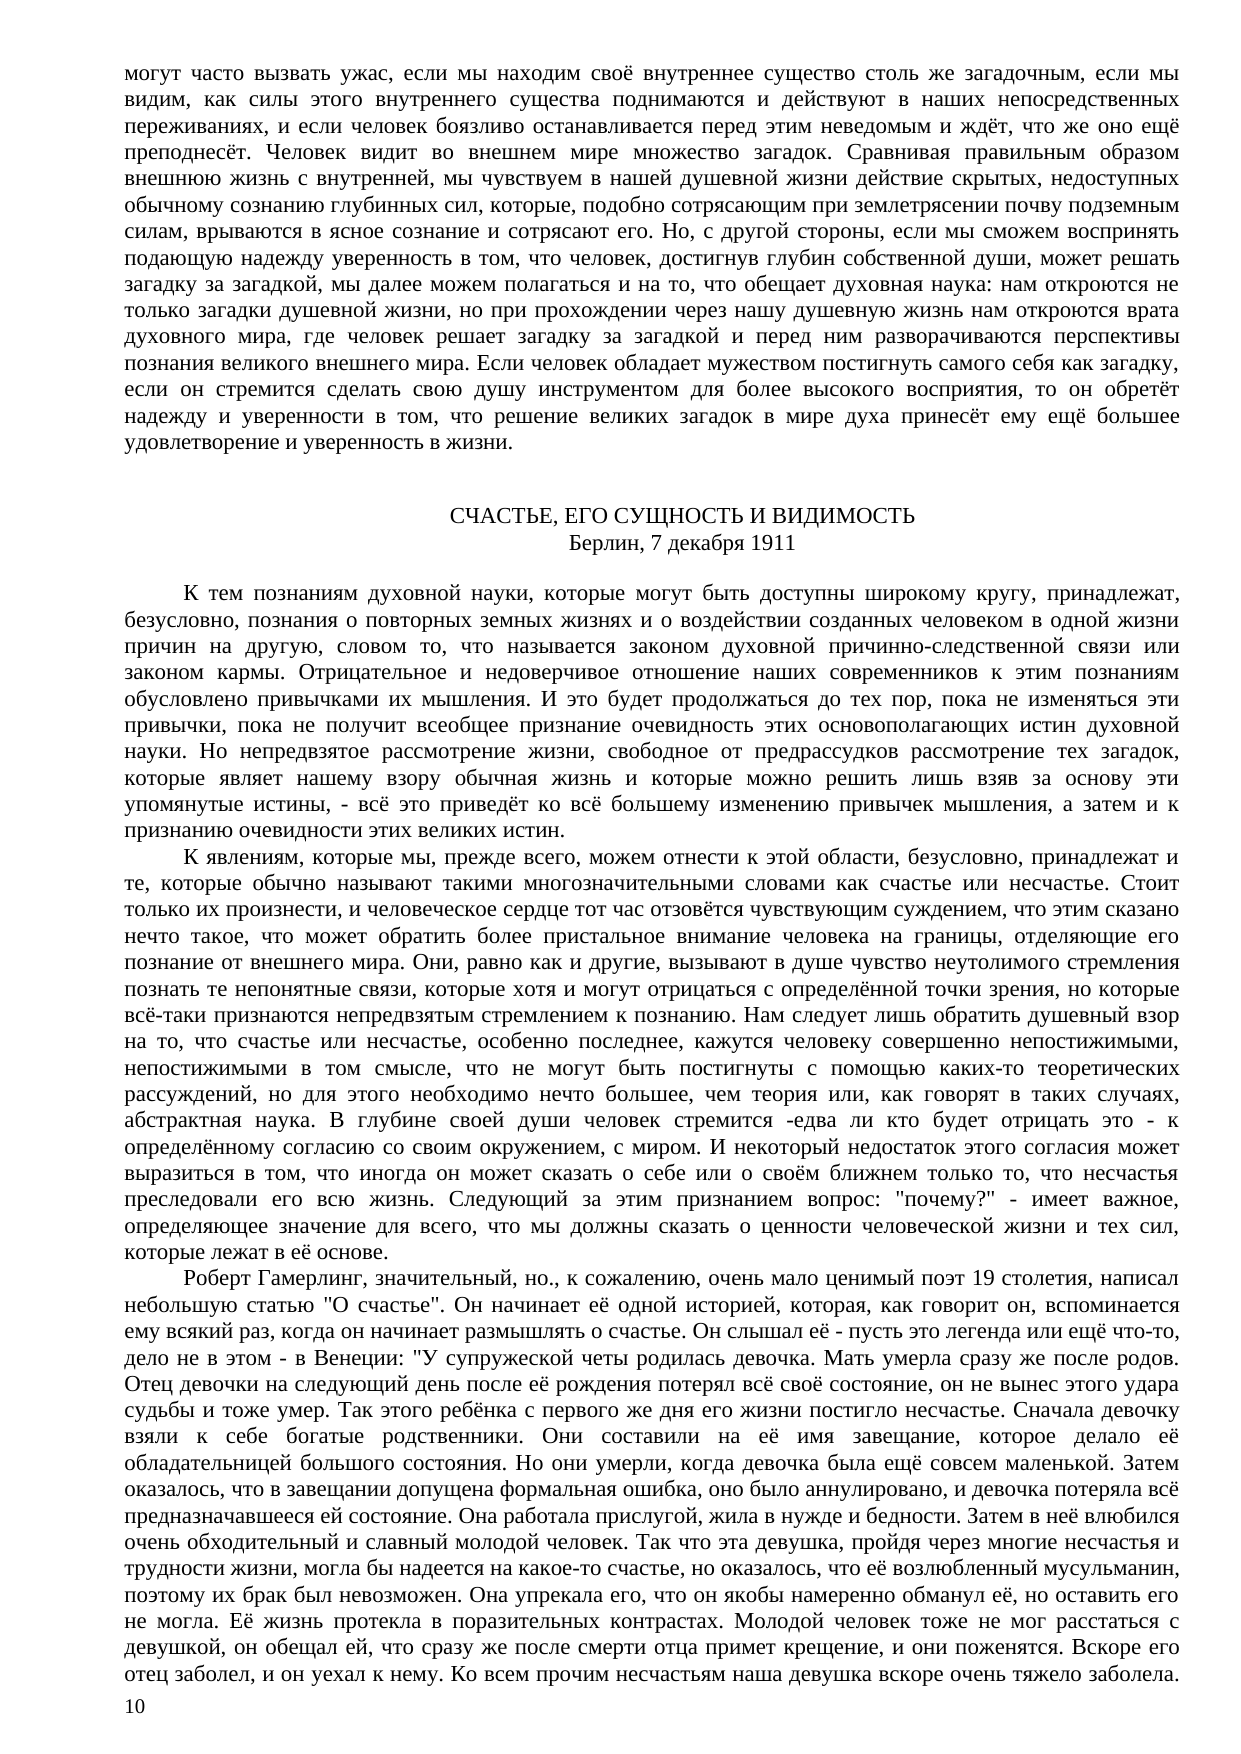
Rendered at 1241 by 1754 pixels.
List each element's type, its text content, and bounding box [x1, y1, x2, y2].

text СЧАСТЬЕ, ЕГО СУЩНОСТЬ И ВИДИМОСТЬ [124, 502, 1181, 529]
text К тем познаниям духовной науки, которые могут быть доступны широкому кругу, принадлежат, безусловно, познания о повторных земных жизнях и о воздействии созданных человеком в одной жизни причин на другую, словом то, что называется законом духовной причинно-следственной связи или законом кармы. Отрицательное и недоверчивое отношение наших современников к этим познаниям обусловлено привычками их мышления. И это будет продолжаться до тех пор, пока не изменяться эти привычки, пока не получит всеобщее признание очевидность этих основополагающих истин духовной науки. Но непредвзятое рассмотрение жизни, свободное от предрассудков рассмотрение тех загадок, которые являет нашему взору обычная жизнь и которые можно решить лишь взяв за основу эти упомянутые истины, - всё это приведёт ко всё большему изменению привычек мышления, а затем и к признанию очевидности этих великих истин. [124, 579, 1181, 843]
text Роберт Гамерлинг, значительный, но., к сожалению, очень мало ценимый поэт 19 столетия, написал небольшую статью "О счастье". Он начинает её одной историей, которая, как говорит он, вспоминается ему всякий раз, когда он начинает размышлять о счастье. Он слышал её - пусть это легенда или ещё что-то, дело не в этом - в Венеции: "У супружеской четы родилась девочка. Мать умерла сразу же после родов. Отец девочки на следующий день после её рождения потерял всё своё состояние, он не вынес этого удара судьбы и тоже умер. Так этого ребёнка с первого же дня его жизни постигло несчастье. Сначала девочку взяли к себе богатые родственники. Они составили на её имя завещание, которое делало её обладательницей большого состояния. Но они умерли, когда девочка была ещё совсем маленькой. Затем оказалось, что в завещании допущена формальная ошибка, оно было аннулировано, и девочка потеряла всё предназначавшееся ей состояние. Она работала прислугой, жила в нужде и бедности. Затем в неё влюбился очень обходительный и славный молодой человек. Так что эта девушка, пройдя через многие несчастья и трудности жизни, могла бы надеется на какое-то счастье, но оказалось, что её возлюбленный мусульманин, поэтому их брак был невозможен. Она упрекала его, что он якобы намеренно обманул её, но оставить его не могла. Её жизнь протекла в поразительных контрастах. Молодой человек тоже не мог расстаться с девушкой, он обещал ей, что сразу же после смерти отца примет крещение, и они поженятся. Вскоре его отец заболел, и он уехал к нему. Ко всем прочим несчастьям наша девушка вскоре очень тяжело заболела. [124, 1264, 1181, 1686]
text К явлениям, которые мы, прежде всего, можем отнести к этой области, безусловно, принадлежат и те, которые обычно называют такими многозначительными словами как счастье или несчастье. Стоит только их произнести, и человеческое сердце тот час отзовётся чувствующим суждением, что этим сказано нечто такое, что может обратить более пристальное внимание человека на границы, отделяющие его познание от внешнего мира. Они, равно как и другие, вызывают в душе чувство неутолимого стремления познать те непонятные связи, которые хотя и могут отрицаться с определённой точки зрения, но которые всё-таки признаются непредвзятым стремлением к познанию. Нам следует лишь обратить душевный взор на то, что счастье или несчастье, особенно последнее, кажутся человеку совершенно непостижимыми, непостижимыми в том смысле, что не могут быть постигнуты с помощью каких-то теоретических рассуждений, но для этого необходимо нечто большее, чем теория или, как говорят в таких случаях, абстрактная наука. В глубине своей души человек стремится -едва ли кто будет отрицать это - к определённому согласию со своим окружением, с миром. И некоторый недостаток этого согласия может выразиться в том, что иногда он может сказать о себе или о своём ближнем только то, что несчастья преследовали его всю жизнь. Следующий за этим признанием вопрос: "почему?" - имеет важное, определяющее значение для всего, что мы должны сказать о ценности человеческой жизни и тех сил, которые лежат в её основе. [124, 843, 1181, 1264]
text могут часто вызвать ужас, если мы находим своё внутреннее существо столь же загадочным, если мы видим, как силы этого внутреннего существа поднимаются и действуют в наших непосредственных переживаниях, и если человек боязливо останавливается перед этим неведомым и ждёт, что же оно ещё преподнесёт. Человек видит во внешнем мире множество загадок. Сравнивая правильным образом внешнюю жизнь с внутренней, мы чувствуем в нашей душевной жизни действие скрытых, недоступных обычному сознанию глубинных сил, которые, подобно сотрясающим при землетрясении почву подземным силам, врываются в ясное сознание и сотрясают его. Но, с другой стороны, если мы сможем воспринять подающую надежду уверенность в том, что человек, достигнув глубин собственной души, может решать загадку за загадкой, мы далее можем полагаться и на то, что обещает духовная наука: нам откроются не только загадки душевной жизни, но при прохождении через нашу душевную жизнь нам откроются врата духовного мира, где человек решает загадку за загадкой и перед ним разворачиваются перспективы познания великого внешнего мира. Если человек обладает мужеством постигнуть самого себя как загадку, если он стремится сделать свою душу инструментом для более высокого восприятия, то он обретёт надежду и уверенности в том, что решение великих загадок в мире духа принесёт ему ещё большее удовлетворение и уверенность в жизни. [124, 59, 1181, 454]
text Берлин, 7 декабря 1911 [124, 529, 1181, 555]
